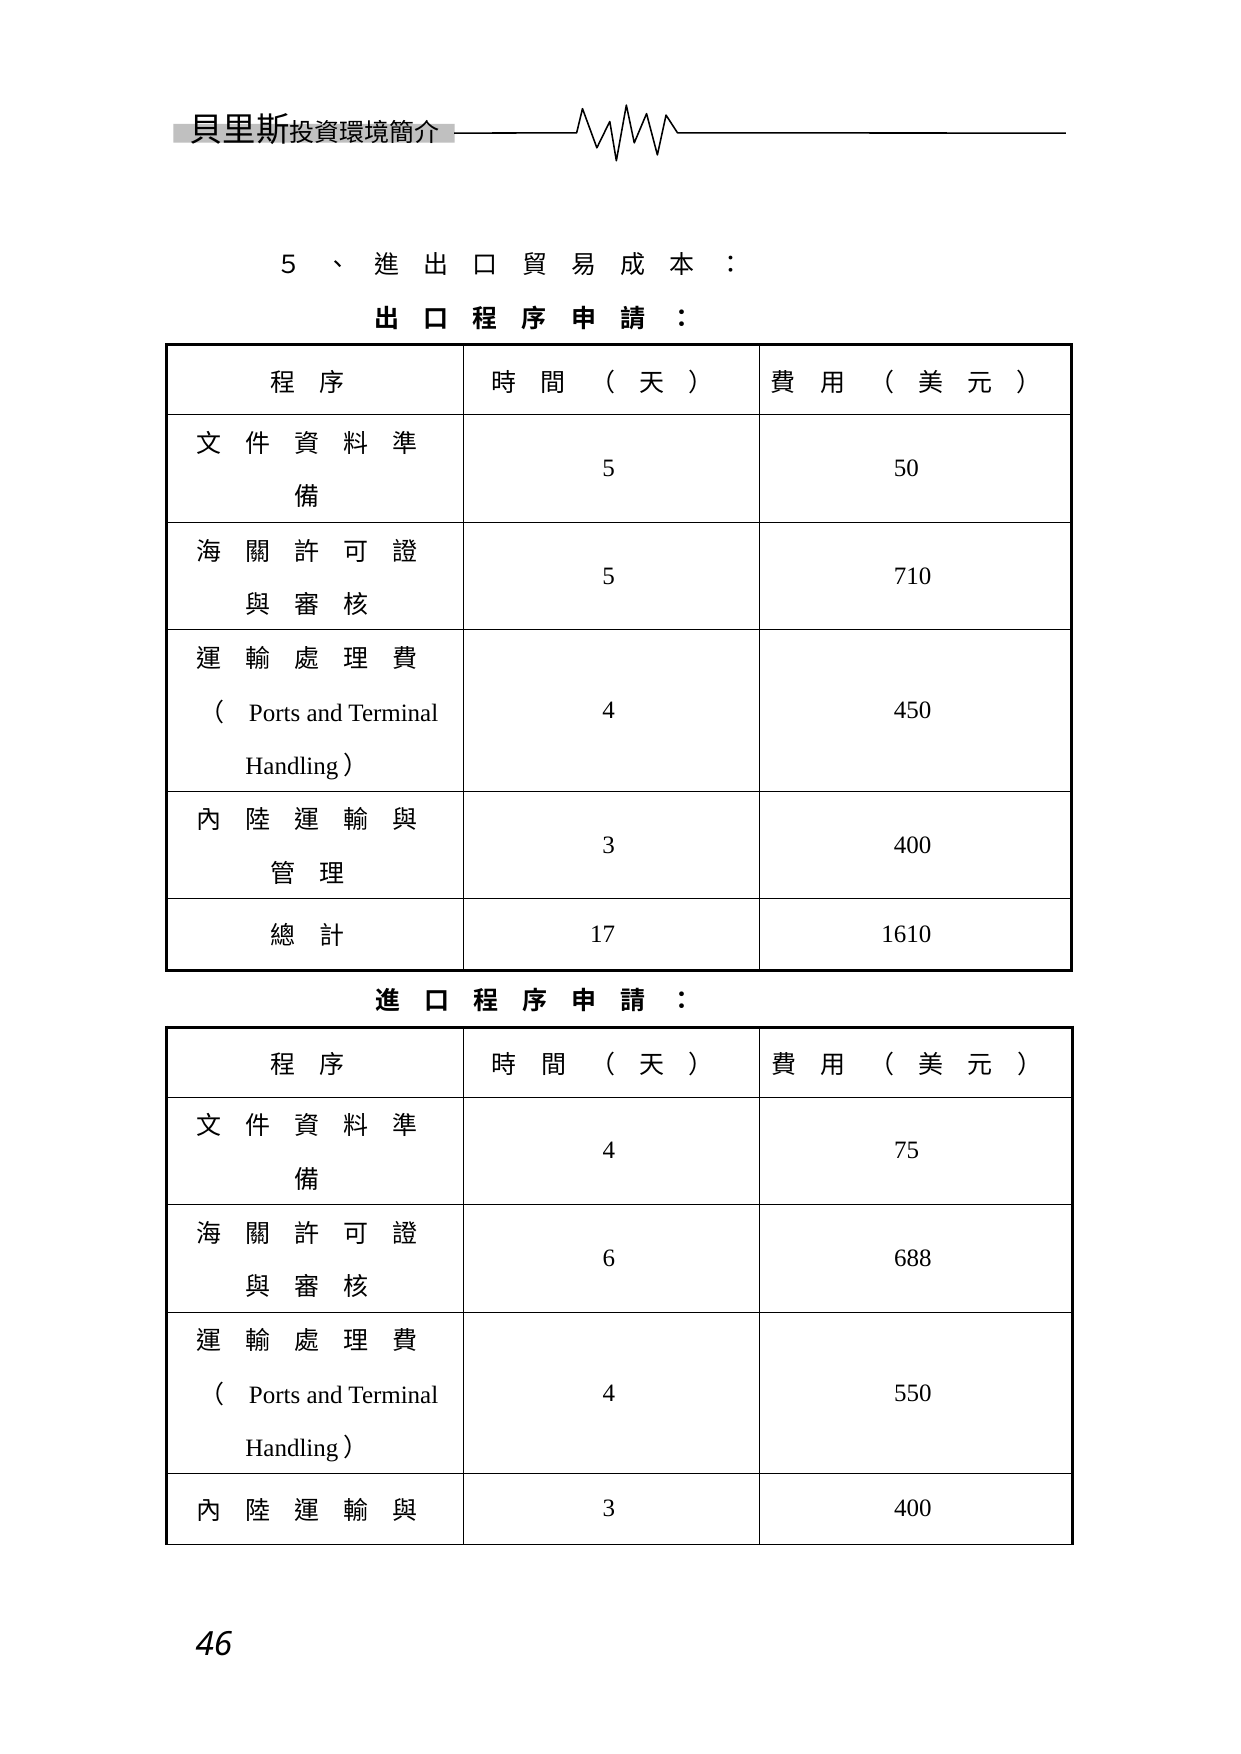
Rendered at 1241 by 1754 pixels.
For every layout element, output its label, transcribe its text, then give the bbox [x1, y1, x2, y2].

table_cell 內陸運輸與管理 [168, 792, 463, 898]
table_cell 海關許可證與審核 [168, 1205, 463, 1312]
table_cell 4 [464, 1313, 759, 1473]
table_header 程序 [168, 1029, 463, 1096]
table_cell 海關許可證與審核 [168, 523, 463, 629]
table_cell 1610 [760, 899, 1070, 969]
table_cell 3 [464, 1474, 759, 1544]
table_cell 文件資料準備 [168, 415, 463, 522]
table_cell 17 [464, 899, 759, 969]
table_header 時間（天） [464, 1029, 759, 1096]
table_cell 運輸處理費（Ports and Terminal Handling） [168, 1313, 463, 1473]
table_cell 5 [464, 523, 759, 629]
table_cell 688 [760, 1205, 1071, 1312]
table_header 時間（天） [464, 346, 759, 414]
table_cell 運輸處理費（Ports and Terminal Handling） [168, 630, 463, 791]
table_cell 內陸運輸與 [168, 1474, 463, 1544]
table_cell 4 [464, 630, 759, 791]
text 出口程序申請： [276, 290, 1063, 343]
table_cell 400 [760, 1474, 1071, 1544]
text ５、進出口貿易成本： [276, 236, 1063, 290]
table_cell 文件資料準備 [168, 1098, 463, 1204]
table_cell 75 [760, 1098, 1071, 1204]
table_header 程序 [168, 346, 463, 414]
table_header 費用（美元） [760, 1029, 1071, 1096]
table_cell 總計 [168, 899, 463, 969]
table_cell 550 [760, 1313, 1071, 1473]
table_cell 450 [760, 630, 1070, 791]
table_cell 3 [464, 792, 759, 898]
table_cell 50 [760, 415, 1070, 522]
table_cell 710 [760, 523, 1070, 629]
text 進口程序申請： [276, 972, 1063, 1026]
table_cell 6 [464, 1205, 759, 1312]
table_cell 4 [464, 1098, 759, 1204]
table_cell 400 [760, 792, 1070, 898]
table_header 費用（美元） [760, 346, 1070, 414]
table_cell 5 [464, 415, 759, 522]
